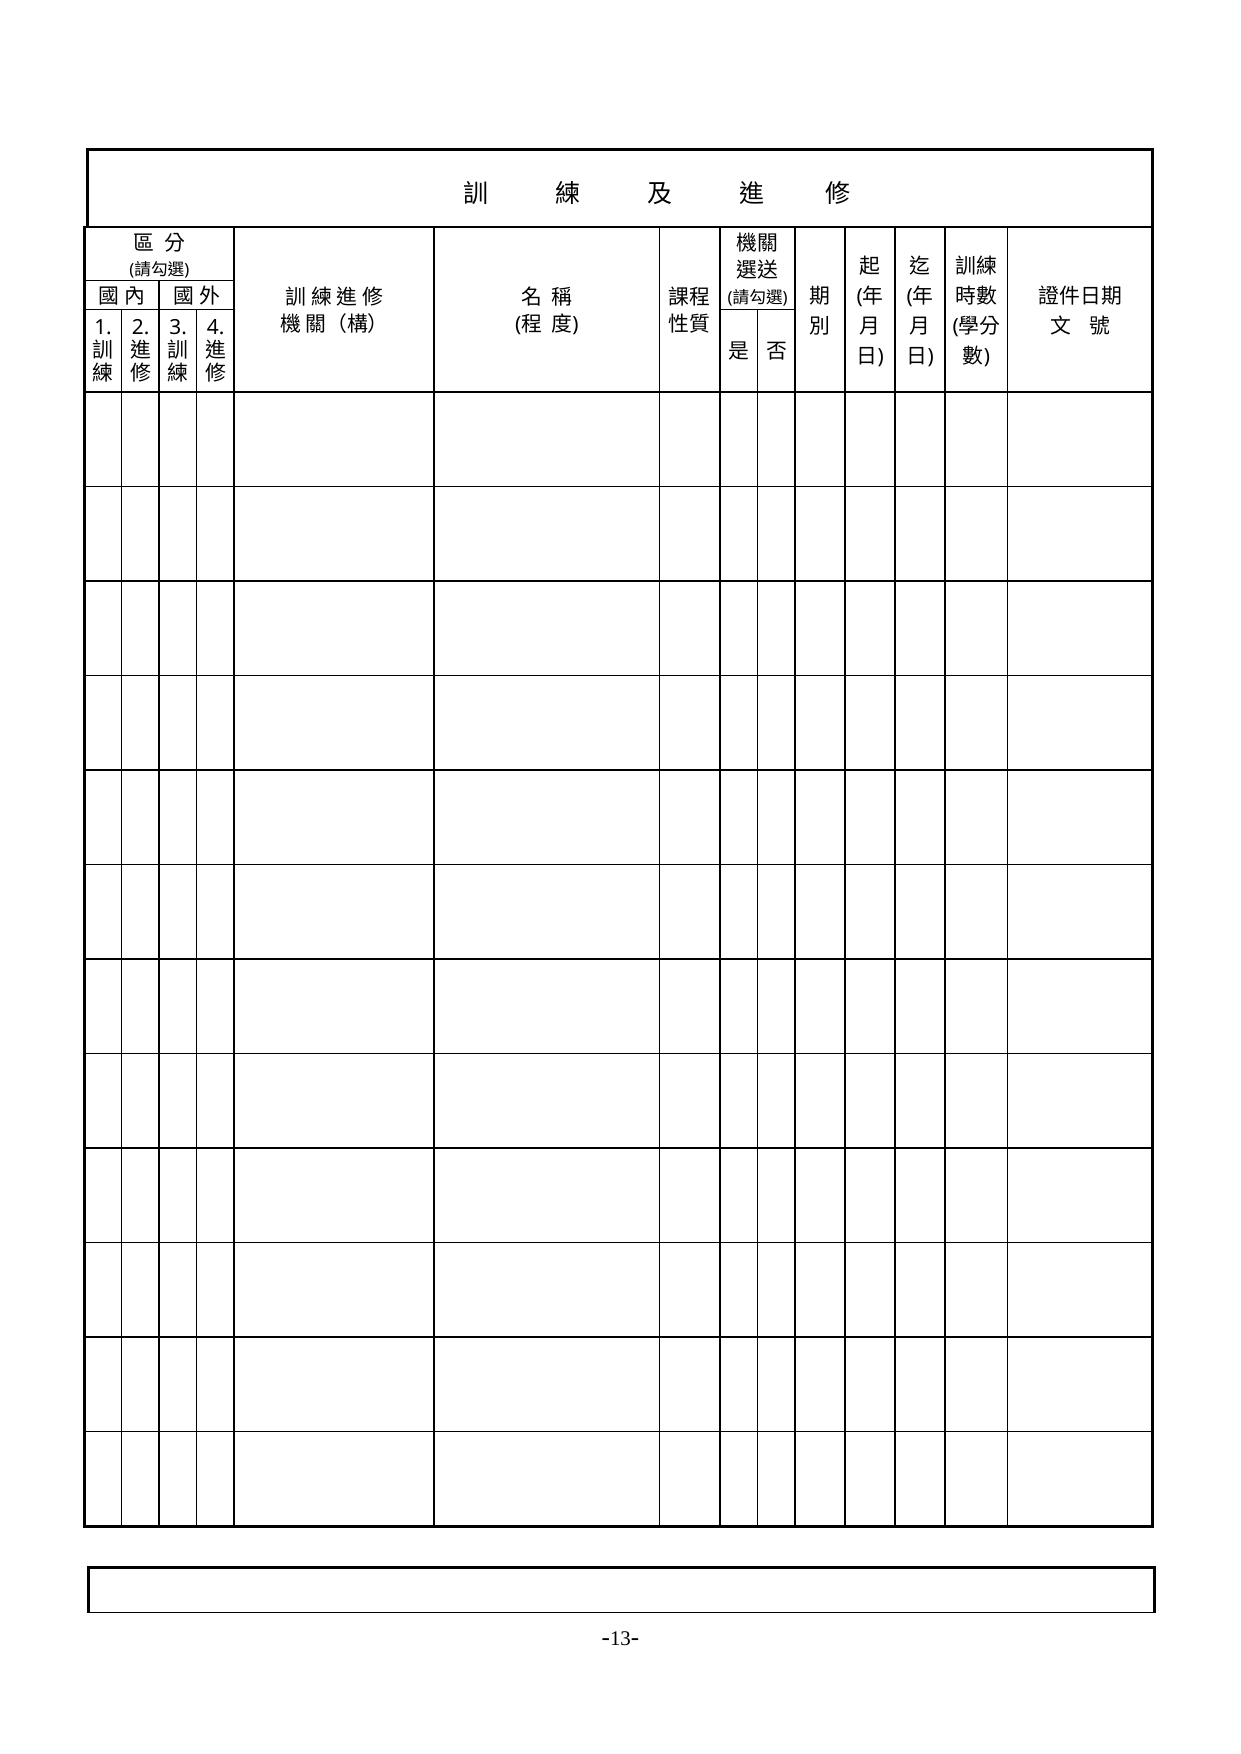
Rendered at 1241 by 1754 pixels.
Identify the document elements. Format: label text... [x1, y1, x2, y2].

table_cell [660, 1149, 719, 1242]
table_cell [660, 1432, 719, 1525]
table_cell [435, 1243, 659, 1336]
table_cell [86, 1432, 121, 1525]
table_cell 3.訓練 [160, 310, 196, 391]
table_cell 訓 練 進 修 機 關（構） [235, 228, 433, 391]
table_cell [160, 1432, 196, 1525]
table_cell [1008, 582, 1151, 675]
table_cell [660, 1243, 719, 1336]
table_cell [122, 771, 158, 864]
table_cell [160, 1243, 196, 1336]
table_cell [721, 771, 757, 864]
table_cell [160, 960, 196, 1053]
table_cell [758, 865, 794, 958]
table_cell [197, 393, 233, 486]
table_cell [1008, 676, 1151, 769]
table_cell [846, 1432, 894, 1525]
table_cell [846, 676, 894, 769]
table_cell 證件日期 文 號 [1008, 228, 1151, 391]
table_cell [160, 865, 196, 958]
table_cell [896, 1054, 944, 1147]
table_cell [758, 393, 794, 486]
table_cell [721, 676, 757, 769]
table_cell 是 [721, 310, 757, 391]
table_cell [946, 1054, 1007, 1147]
table_cell [435, 771, 659, 864]
table_cell [235, 676, 433, 769]
table_cell [758, 1054, 794, 1147]
table_cell [946, 771, 1007, 864]
table_cell [160, 487, 196, 580]
table_cell [896, 865, 944, 958]
table_cell [197, 1338, 233, 1431]
table_cell [235, 487, 433, 580]
table_cell [660, 393, 719, 486]
table_cell [122, 960, 158, 1053]
table_cell [235, 1149, 433, 1242]
table_cell [796, 676, 844, 769]
table_cell [435, 487, 659, 580]
table_cell [86, 1149, 121, 1242]
table_cell [946, 582, 1007, 675]
table_cell [896, 1338, 944, 1431]
table_cell [946, 1243, 1007, 1336]
table_cell 訓練 時數(學分數) [946, 228, 1007, 391]
table_cell [197, 960, 233, 1053]
table_cell 1.訓練 [86, 310, 121, 391]
table_cell [796, 771, 844, 864]
table_cell [435, 1054, 659, 1147]
table_cell [197, 865, 233, 958]
table_cell [197, 1432, 233, 1525]
table_cell 國 內 [86, 281, 158, 308]
table_cell [160, 676, 196, 769]
table_cell [846, 1338, 894, 1431]
table_cell [122, 1432, 158, 1525]
table_cell [660, 676, 719, 769]
table_cell [197, 1054, 233, 1147]
table_cell [435, 865, 659, 958]
table_cell [235, 771, 433, 864]
table_cell [660, 582, 719, 675]
table_cell 名 稱 (程 度) [435, 228, 659, 391]
table_cell [197, 771, 233, 864]
table_cell [86, 865, 121, 958]
table_cell [1008, 1054, 1151, 1147]
table_cell 國 外 [160, 281, 233, 308]
table_cell [896, 1149, 944, 1242]
table_cell [1008, 960, 1151, 1053]
table_cell [122, 1149, 158, 1242]
table_cell 機關 選送 (請勾選) [721, 228, 794, 308]
table_cell 起 (年 月 日) [846, 228, 894, 391]
table_cell [721, 1338, 757, 1431]
table_cell [721, 1054, 757, 1147]
table_cell [122, 582, 158, 675]
table_cell [197, 582, 233, 675]
table_cell [946, 393, 1007, 486]
table_cell [160, 1149, 196, 1242]
table_cell [758, 487, 794, 580]
table_cell [197, 1149, 233, 1242]
table_cell 區 分 (請勾選) [86, 228, 233, 280]
table_cell [721, 487, 757, 580]
table_cell [846, 582, 894, 675]
table_cell [197, 487, 233, 580]
table_cell [758, 1338, 794, 1431]
table_cell [122, 487, 158, 580]
table_cell [122, 676, 158, 769]
table_cell [122, 393, 158, 486]
table_cell [660, 865, 719, 958]
table_cell [796, 393, 844, 486]
table_cell 課程 性質 [660, 228, 719, 391]
table_cell [160, 1338, 196, 1431]
table_cell [896, 487, 944, 580]
table_cell [235, 393, 433, 486]
table_cell [235, 1054, 433, 1147]
table_cell [721, 582, 757, 675]
table_cell [846, 1054, 894, 1147]
table_cell [235, 582, 433, 675]
table_cell [896, 771, 944, 864]
table_cell [1008, 393, 1151, 486]
table_cell [235, 960, 433, 1053]
table_cell [160, 1054, 196, 1147]
table_cell [86, 393, 121, 486]
table_cell [197, 676, 233, 769]
table_cell 否 [758, 310, 794, 391]
table_cell [796, 582, 844, 675]
table_cell [796, 1149, 844, 1242]
table_cell [86, 771, 121, 864]
table_cell 2.進修 [122, 310, 158, 391]
table_cell [86, 1243, 121, 1336]
table_cell 迄 (年 月 日) [896, 228, 944, 391]
table_cell [122, 1243, 158, 1336]
table_cell [86, 487, 121, 580]
table_cell [896, 1432, 944, 1525]
table_cell [86, 582, 121, 675]
table_cell [122, 865, 158, 958]
table_cell [160, 393, 196, 486]
table_header [90, 1569, 1153, 1611]
table_cell [796, 1338, 844, 1431]
table_cell [86, 1338, 121, 1431]
table_cell [1008, 865, 1151, 958]
table_cell [235, 1243, 433, 1336]
table_cell [758, 771, 794, 864]
table_cell [122, 1338, 158, 1431]
table_cell [435, 582, 659, 675]
table_cell [1008, 771, 1151, 864]
table_cell [846, 960, 894, 1053]
table_cell [721, 393, 757, 486]
table_cell [946, 960, 1007, 1053]
table_cell [846, 487, 894, 580]
table_cell [435, 1338, 659, 1431]
table_cell [197, 1243, 233, 1336]
table_cell [758, 1149, 794, 1242]
table_cell [946, 676, 1007, 769]
table_cell [758, 582, 794, 675]
table_cell 4.進修 [197, 310, 233, 391]
table_cell [660, 771, 719, 864]
table_cell [122, 1054, 158, 1147]
table_cell [660, 1338, 719, 1431]
table_cell [946, 1338, 1007, 1431]
table_cell [896, 1243, 944, 1336]
table_cell [1008, 1243, 1151, 1336]
table_cell [796, 960, 844, 1053]
table_cell [435, 960, 659, 1053]
table_cell [846, 1149, 894, 1242]
table_cell [435, 1149, 659, 1242]
table_cell [758, 960, 794, 1053]
table_cell [796, 865, 844, 958]
table_cell [435, 1432, 659, 1525]
table_cell [435, 676, 659, 769]
table_cell [235, 865, 433, 958]
table_cell [660, 960, 719, 1053]
table_cell [721, 865, 757, 958]
table_cell [896, 960, 944, 1053]
table_cell 期 別 [796, 228, 844, 391]
table_cell [86, 1054, 121, 1147]
table_header 訓 練 及 進 修 [89, 151, 1151, 226]
table_cell [896, 393, 944, 486]
table_cell [846, 865, 894, 958]
table_cell [946, 1149, 1007, 1242]
table_cell [846, 1243, 894, 1336]
table_cell [896, 676, 944, 769]
table_cell [796, 487, 844, 580]
table_cell [86, 960, 121, 1053]
table_cell [758, 1432, 794, 1525]
table_cell [796, 1243, 844, 1336]
table_cell [660, 1054, 719, 1147]
table_cell [235, 1338, 433, 1431]
table_cell [1008, 1149, 1151, 1242]
table_cell [758, 676, 794, 769]
table_cell [160, 771, 196, 864]
table_cell [1008, 1432, 1151, 1525]
table_cell [758, 1243, 794, 1336]
table_cell [1008, 487, 1151, 580]
table_cell [721, 1149, 757, 1242]
table_cell [846, 771, 894, 864]
table_cell [660, 487, 719, 580]
table_cell [796, 1054, 844, 1147]
table_cell [435, 393, 659, 486]
table_cell [946, 487, 1007, 580]
table_cell [235, 1432, 433, 1525]
table_cell [86, 676, 121, 769]
table_cell [721, 960, 757, 1053]
table_cell [1008, 1338, 1151, 1431]
table_cell [721, 1432, 757, 1525]
table_cell [160, 582, 196, 675]
table_cell [846, 393, 894, 486]
table_cell [946, 1432, 1007, 1525]
table_cell [721, 1243, 757, 1336]
table_cell [796, 1432, 844, 1525]
table_cell [896, 582, 944, 675]
table_cell [946, 865, 1007, 958]
